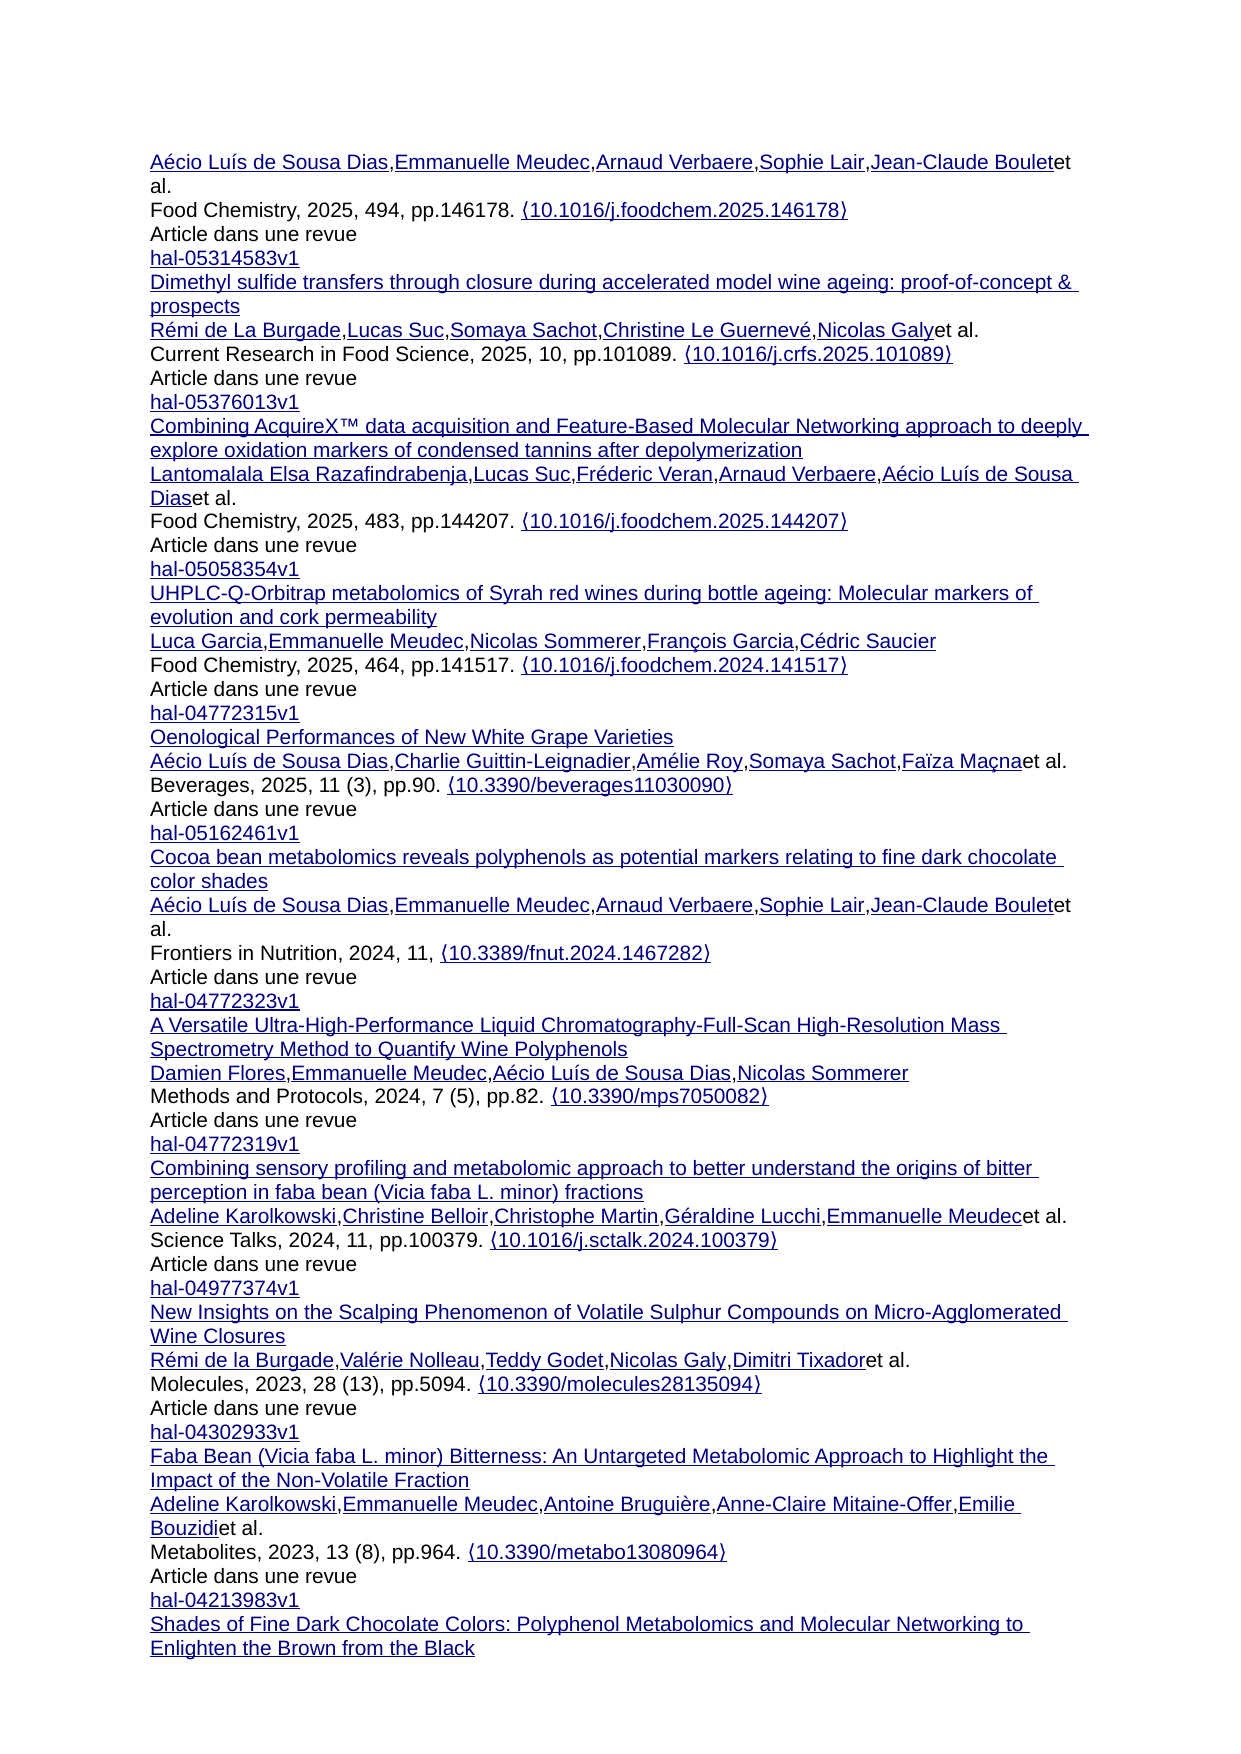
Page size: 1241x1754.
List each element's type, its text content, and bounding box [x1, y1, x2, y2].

table_cell Faba Bean (Vicia faba L. minor) Bitterness: An Untargeted Metabolomic Approach to Highlight the Impact of the Non-Volatile Fraction Adeline Karolkowski,Emmanuelle Meudec,Antoine Bruguière,Anne-Claire Mitaine-Offer,Emilie Bouzidiet al. Metabolites, 2023, 13 (8), pp.964. ⟨10.3390/metabo13080964⟩ Article dans une revue hal-04213983v1 [150, 1444, 1090, 1611]
table_cell A Versatile Ultra-High-Performance Liquid Chromatography-Full-Scan High-Resolution Mass Spectrometry Method to Quantify Wine Polyphenols Damien Flores,Emmanuelle Meudec,Aécio Luís de Sousa Dias,Nicolas Sommerer Methods and Protocols, 2024, 7 (5), pp.82. ⟨10.3390/mps7050082⟩ Article dans une revue hal-04772319v1 [150, 1013, 1090, 1156]
table_cell UHPLC-Q-Orbitrap metabolomics of Syrah red wines during bottle ageing: Molecular markers of evolution and cork permeability Luca Garcia,Emmanuelle Meudec,Nicolas Sommerer,François Garcia,Cédric Saucier Food Chemistry, 2025, 464, pp.141517. ⟨10.1016/j.foodchem.2024.141517⟩ Article dans une revue hal-04772315v1 [150, 581, 1090, 725]
table_cell Shades of Fine Dark Chocolate Colors: Polyphenol Metabolomics and Molecular Networking to Enlighten the Brown from the Black [150, 1611, 1090, 1659]
table_cell Cocoa bean metabolomics reveals polyphenols as potential markers relating to fine dark chocolate color shades Aécio Luís de Sousa Dias,Emmanuelle Meudec,Arnaud Verbaere,Sophie Lair,Jean-Claude Bouletet al. Frontiers in Nutrition, 2024, 11, ⟨10.3389/fnut.2024.1467282⟩ Article dans une revue hal-04772323v1 [150, 845, 1090, 1012]
table_cell Combining sensory profiling and metabolomic approach to better understand the origins of bitter perception in faba bean (Vicia faba L. minor) fractions Adeline Karolkowski,Christine Belloir,Christophe Martin,Géraldine Lucchi,Emmanuelle Meudecet al. Science Talks, 2024, 11, pp.100379. ⟨10.1016/j.sctalk.2024.100379⟩ Article dans une revue hal-04977374v1 [150, 1156, 1090, 1300]
table_cell Oenological Performances of New White Grape Varieties Aécio Luís de Sousa Dias,Charlie Guittin-Leignadier,Amélie Roy,Somaya Sachot,Faïza Maçnaet al. Beverages, 2025, 11 (3), pp.90. ⟨10.3390/beverages11030090⟩ Article dans une revue hal-05162461v1 [150, 725, 1090, 845]
table_cell Combining AcquireX™ data acquisition and Feature-Based Molecular Networking approach to deeply explore oxidation markers of condensed tannins after depolymerization Lantomalala Elsa Razafindrabenja,Lucas Suc,Fréderic Veran,Arnaud Verbaere,Aécio Luís de Sousa Diaset al. Food Chemistry, 2025, 483, pp.144207. ⟨10.1016/j.foodchem.2025.144207⟩ Article dans une revue hal-05058354v1 [150, 414, 1090, 581]
table_cell Aécio Luís de Sousa Dias,Emmanuelle Meudec,Arnaud Verbaere,Sophie Lair,Jean-Claude Bouletet al. Food Chemistry, 2025, 494, pp.146178. ⟨10.1016/j.foodchem.2025.146178⟩ Article dans une revue hal-05314583v1 [150, 150, 1090, 270]
table_cell Dimethyl sulfide transfers through closure during accelerated model wine ageing: proof-of-concept & prospects Rémi de La Burgade,Lucas Suc,Somaya Sachot,Christine Le Guernevé,Nicolas Galyet al. Current Research in Food Science, 2025, 10, pp.101089. ⟨10.1016/j.crfs.2025.101089⟩ Article dans une revue hal-05376013v1 [150, 270, 1090, 413]
table_cell New Insights on the Scalping Phenomenon of Volatile Sulphur Compounds on Micro-Agglomerated Wine Closures Rémi de la Burgade,Valérie Nolleau,Teddy Godet,Nicolas Galy,Dimitri Tixadoret al. Molecules, 2023, 28 (13), pp.5094. ⟨10.3390/molecules28135094⟩ Article dans une revue hal-04302933v1 [150, 1300, 1090, 1444]
